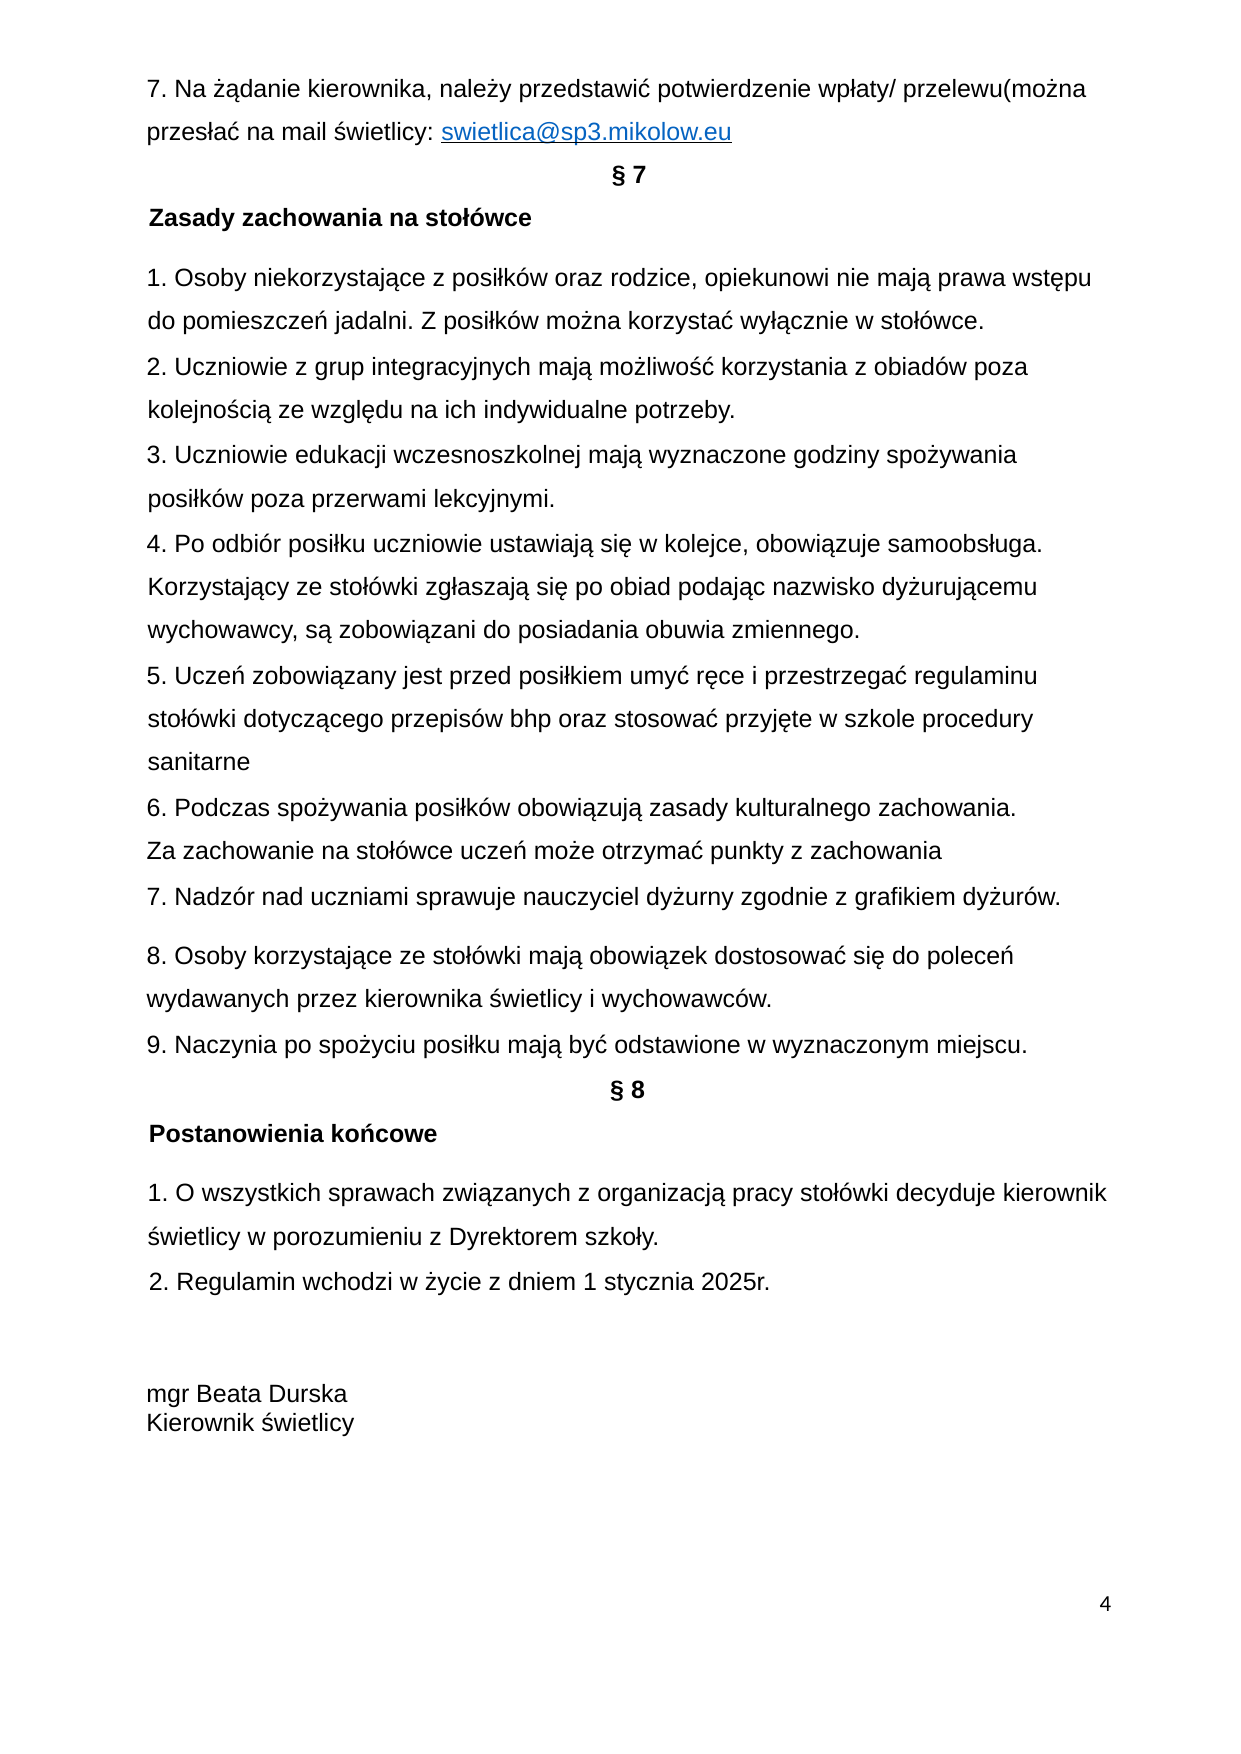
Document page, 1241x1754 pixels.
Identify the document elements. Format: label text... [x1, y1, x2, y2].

subtitle Postanowienia końcowe [149, 1119, 1114, 1147]
text 8. Osoby korzystające ze stołówki mają obowiązek dostosować się do poleceń wydawanych przez kierownika świetlicy i wychowawców. [146, 941, 1111, 1013]
text 6. Podczas spożywania posiłków obowiązują zasady kulturalnego zachowania. Za zachowanie na stołówce uczeń może otrzymać punkty z zachowania [146, 793, 1111, 865]
text § 7 [146, 160, 1111, 189]
text 7. Nadzór nad uczniami sprawuje nauczyciel dyżurny zgodnie z grafikiem dyżurów. [146, 882, 1111, 910]
text 3. Uczniowie edukacji wczesnoszkolnej mają wyznaczone godziny spożywania posiłków poza przerwami lekcyjnymi. [146, 440, 1111, 512]
text 1. O wszystkich sprawach związanych z organizacją pracy stołówki decyduje kierownik świetlicy w porozumieniu z Dyrektorem szkoły. [147, 1178, 1111, 1250]
text 2. Uczniowie z grup integracyjnych mają możliwość korzystania z obiadów poza kolejnością ze względu na ich indywidualne potrzeby. [146, 352, 1111, 423]
subtitle Zasady zachowania na stołówce [149, 203, 1111, 232]
text 1. Osoby niekorzystające z posiłków oraz rodzice, opiekunowi nie mają prawa wstępu do pomieszczeń jadalni. Z posiłków można korzystać wyłącznie w stołówce. [146, 263, 1111, 335]
text 9. Naczynia po spożyciu posiłku mają być odstawione w wyznaczonym miejscu. [146, 1030, 1111, 1059]
text 5. Uczeń zobowiązany jest przed posiłkiem umyć ręce i przestrzegać regulaminu stołówki dotyczącego przepisów bhp oraz stosować przyjęte w szkole procedury sanitarne [146, 661, 1111, 776]
text Kierownik świetlicy [146, 1408, 373, 1437]
text 2. Regulamin wchodzi w życie z dniem 1 stycznia 2025r. [148, 1267, 1111, 1296]
text 4. Po odbiór posiłku uczniowie ustawiają się w kolejce, obowiązuje samoobsługa. Korzystający ze stołówki zgłaszają się po obiad podając nazwisko dyżurującemu wychowawcy, są zobowiązani do posiadania obuwia zmiennego. [146, 529, 1111, 644]
text 7. Na żądanie kierownika, należy przedstawić potwierdzenie wpłaty/ przelewu(można przesłać na mail świetlicy: swietlica@sp3.mikolow.eu [146, 74, 1111, 146]
text mgr Beata Durska [146, 1379, 373, 1408]
text § 8 [148, 1076, 1107, 1104]
